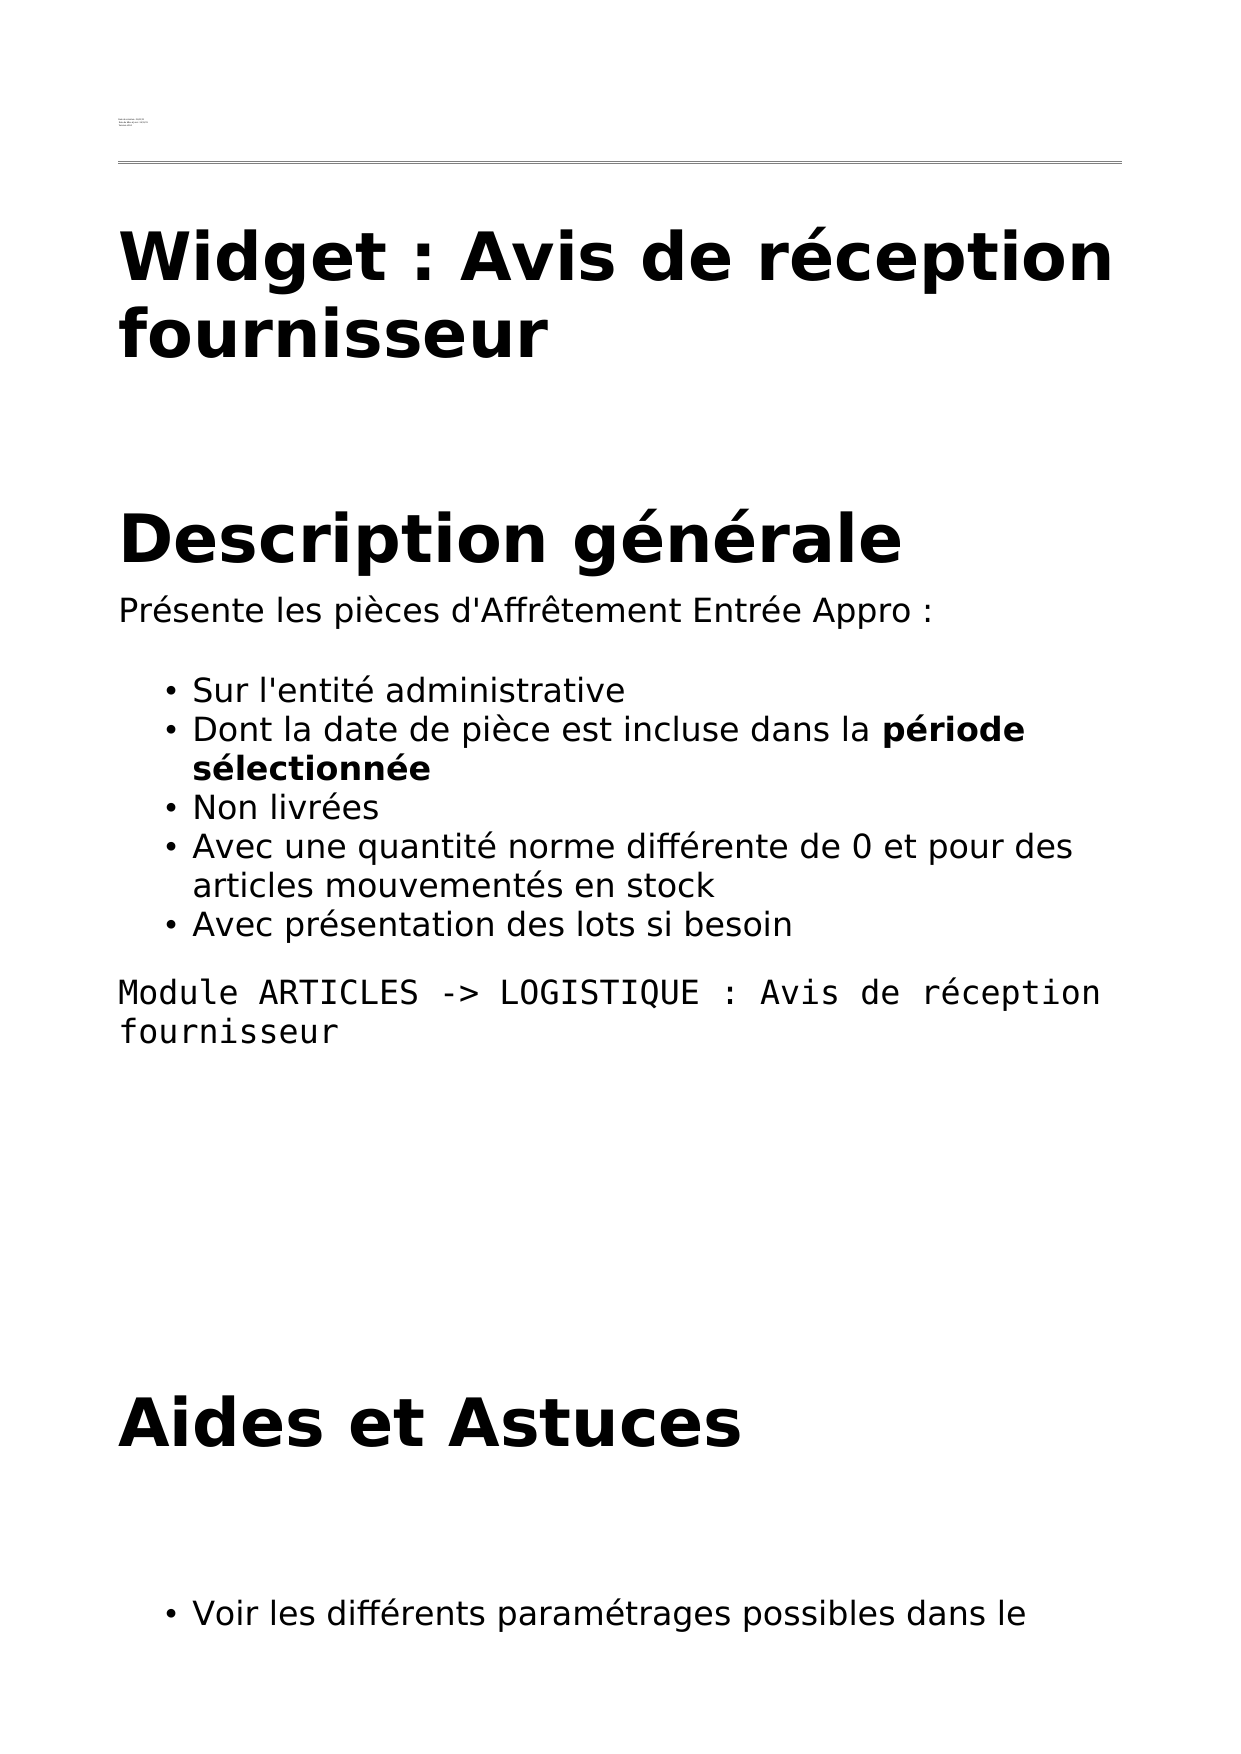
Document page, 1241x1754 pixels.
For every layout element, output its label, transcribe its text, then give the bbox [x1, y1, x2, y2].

list Dont la date de pièce est incluse dans la période sélectionnée [177, 711, 1122, 788]
subtitle Description générale [118, 501, 1122, 578]
list Sur l'entité administrative [177, 672, 1122, 711]
subtitle Widget : Avis de réception fournisseur [118, 218, 1122, 373]
text Module ARTICLES -> LOGISTIQUE : Avis de réception fournisseur [118, 973, 1122, 1051]
list Voir les différents paramétrages possibles dans le [177, 1594, 1122, 1633]
text Présente les pièces d'Affrêtement Entrée Appro : [118, 591, 1122, 630]
list Avec présentation des lots si besoin [177, 905, 1122, 944]
text Date de création : 26/11/21 Date de Mise à Jour : 26/11/21 Version v20.1 [118, 118, 1122, 129]
list Avec une quantité norme différente de 0 et pour des articles mouvementés en stock [177, 827, 1122, 905]
list Non livrées [177, 788, 1122, 827]
subtitle Aides et Astuces [118, 1385, 1122, 1462]
